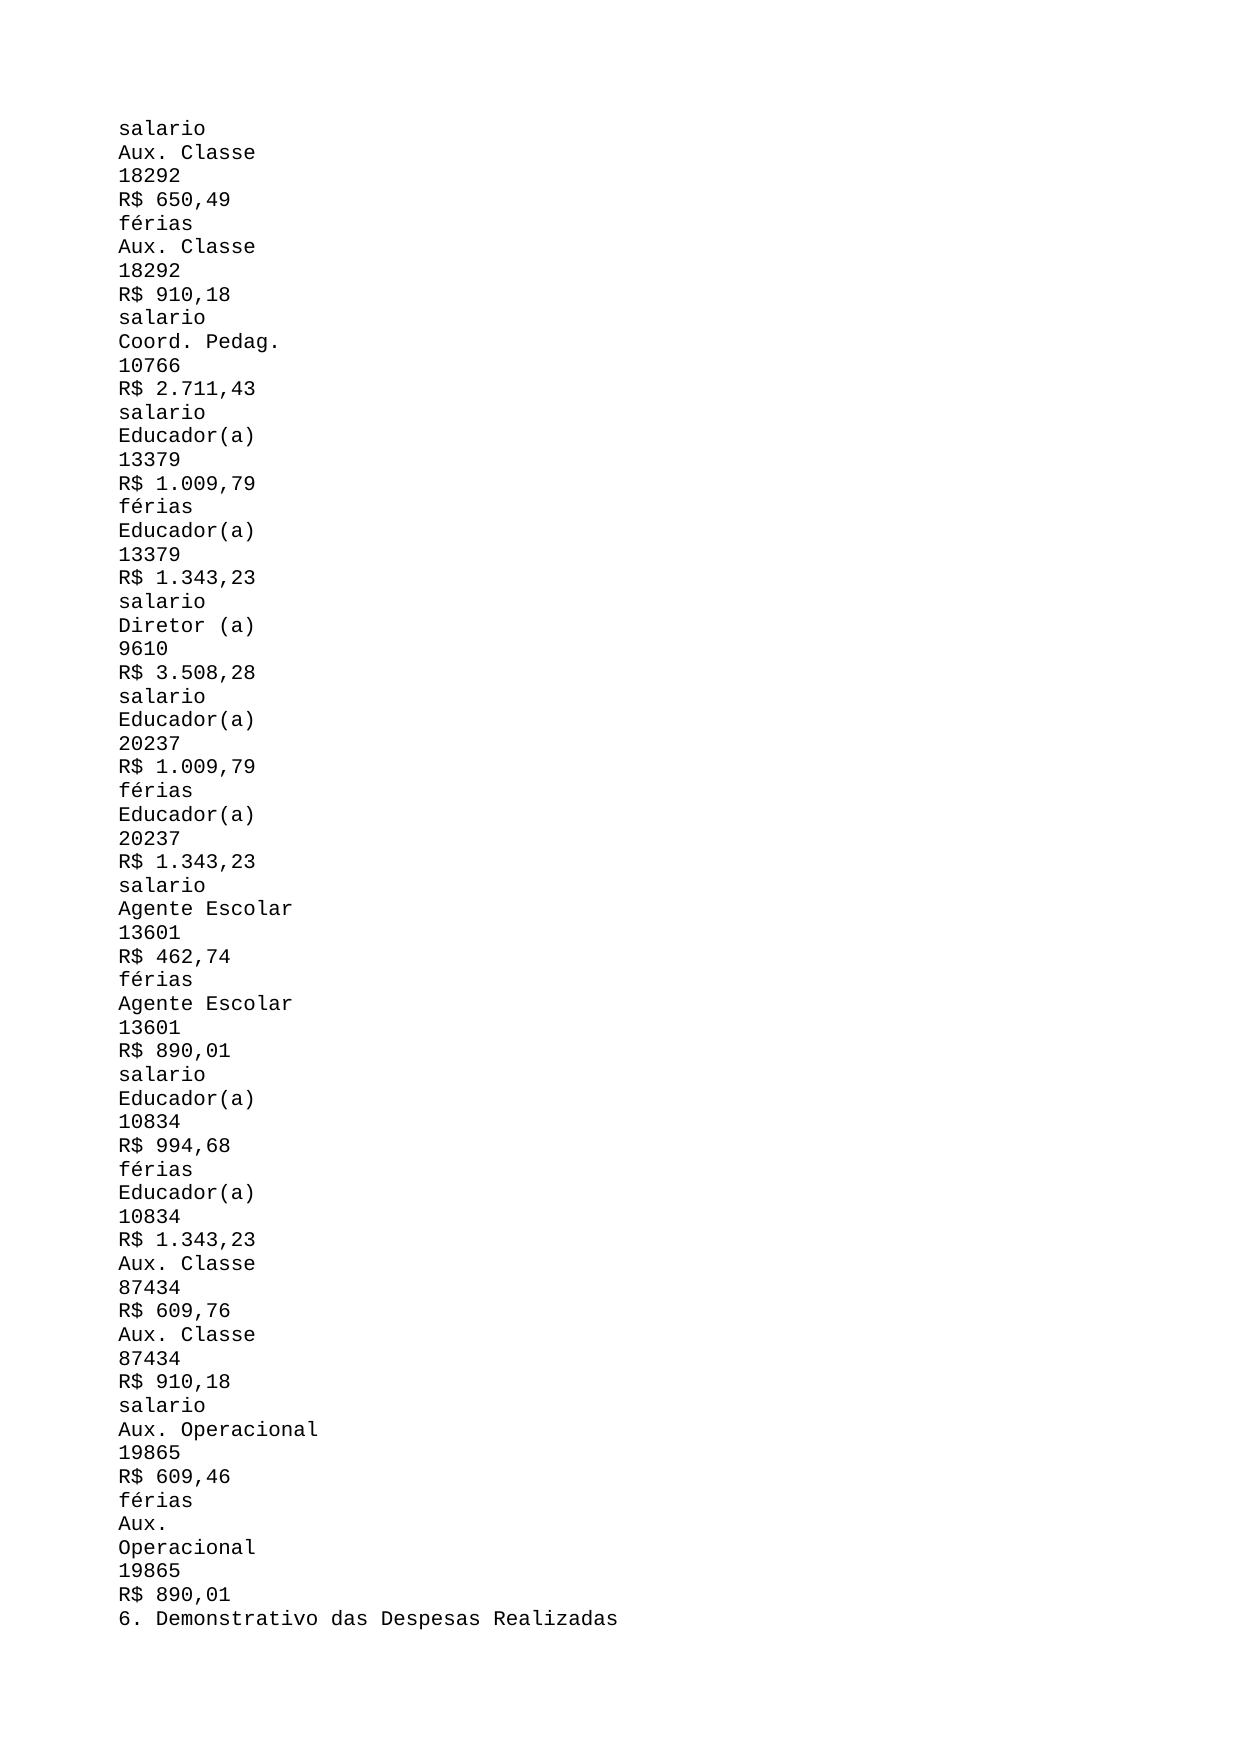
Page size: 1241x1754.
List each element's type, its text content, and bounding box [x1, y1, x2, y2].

text 13379 [118, 544, 1122, 567]
text Educador(a) [118, 1088, 1122, 1111]
text 20237 [118, 733, 1122, 757]
text Educador(a) [118, 709, 1122, 733]
text R$ 994,68 [118, 1135, 1122, 1158]
text 10834 [118, 1111, 1122, 1135]
text salario [118, 118, 1122, 142]
text R$ 1.343,23 [118, 851, 1122, 875]
text R$ 910,18 [118, 284, 1122, 307]
text R$ 609,76 [118, 1300, 1122, 1324]
text Educador(a) [118, 426, 1122, 449]
text 13379 [118, 449, 1122, 473]
text 9610 [118, 638, 1122, 662]
text salario [118, 875, 1122, 898]
text férias [118, 969, 1122, 993]
text férias [118, 496, 1122, 520]
text Educador(a) [118, 804, 1122, 827]
text 10834 [118, 1206, 1122, 1229]
text Coord. Pedag. [118, 331, 1122, 354]
text 87434 [118, 1277, 1122, 1300]
text salario [118, 1064, 1122, 1088]
text R$ 910,18 [118, 1371, 1122, 1395]
text Operacional [118, 1537, 1122, 1561]
text férias [118, 1489, 1122, 1513]
text Aux. Classe [118, 236, 1122, 260]
text férias [118, 780, 1122, 804]
text salario [118, 307, 1122, 331]
text 19865 [118, 1561, 1122, 1584]
text Diretor (a) [118, 615, 1122, 638]
text R$ 1.343,23 [118, 1229, 1122, 1253]
text R$ 609,46 [118, 1466, 1122, 1489]
text R$ 2.711,43 [118, 378, 1122, 402]
text R$ 3.508,28 [118, 662, 1122, 686]
text 13601 [118, 922, 1122, 946]
text R$ 1.009,79 [118, 757, 1122, 780]
text 6. Demonstrativo das Despesas Realizadas [118, 1608, 1122, 1631]
text 18292 [118, 260, 1122, 284]
text 20237 [118, 827, 1122, 851]
text salario [118, 591, 1122, 615]
text R$ 462,74 [118, 946, 1122, 969]
text salario [118, 686, 1122, 709]
text salario [118, 1395, 1122, 1419]
text R$ 890,01 [118, 1040, 1122, 1064]
text Educador(a) [118, 1182, 1122, 1206]
text 13601 [118, 1017, 1122, 1040]
text 87434 [118, 1348, 1122, 1371]
text Educador(a) [118, 520, 1122, 544]
text R$ 1.009,79 [118, 473, 1122, 496]
text férias [118, 213, 1122, 236]
text Aux. Classe [118, 1324, 1122, 1348]
text Agente Escolar [118, 898, 1122, 922]
text R$ 650,49 [118, 189, 1122, 213]
text Aux. Operacional [118, 1419, 1122, 1442]
text Aux. [118, 1513, 1122, 1537]
text salario [118, 402, 1122, 426]
text Agente Escolar [118, 993, 1122, 1017]
text 10766 [118, 354, 1122, 378]
text férias [118, 1158, 1122, 1182]
text Aux. Classe [118, 142, 1122, 165]
text R$ 890,01 [118, 1584, 1122, 1608]
text 19865 [118, 1442, 1122, 1466]
text R$ 1.343,23 [118, 567, 1122, 591]
text 18292 [118, 165, 1122, 189]
text Aux. Classe [118, 1253, 1122, 1277]
